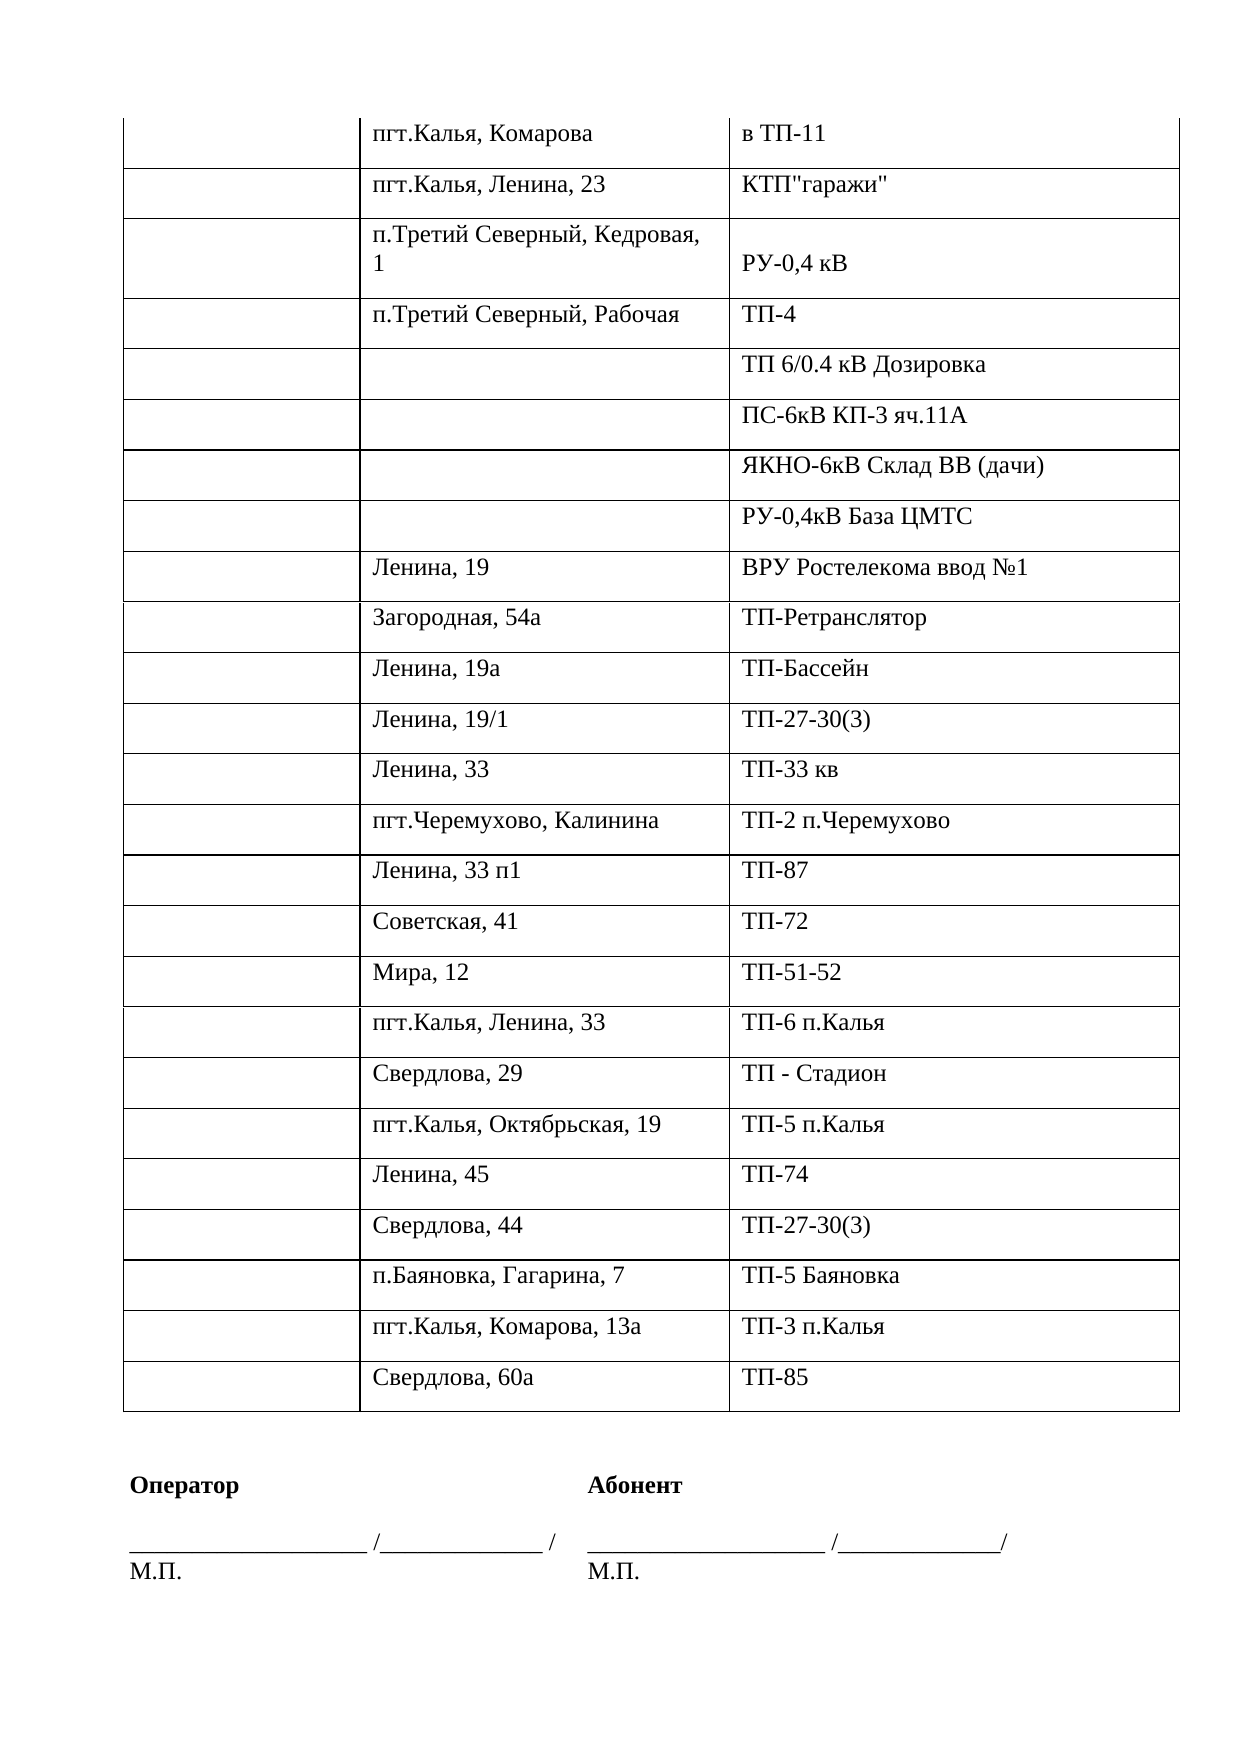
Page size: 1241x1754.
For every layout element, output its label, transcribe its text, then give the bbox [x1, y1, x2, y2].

table_cell [124, 1159, 359, 1209]
table_cell ТП-Бассейн [730, 653, 1179, 703]
table_cell ТП-27-30(3) [730, 1210, 1179, 1259]
table_cell РУ-0,4 кВ [730, 219, 1179, 298]
table_cell [124, 400, 359, 449]
table_cell ПС-6кВ КП-3 яч.11А [730, 400, 1179, 449]
table_cell [124, 1109, 359, 1158]
table_cell [124, 451, 359, 500]
table_cell [124, 805, 359, 854]
table_cell ТП-Ретранслятор [730, 603, 1179, 652]
table_cell [124, 299, 359, 348]
table_cell Свердлова, 44 [361, 1210, 729, 1259]
table_cell [124, 754, 359, 804]
table_cell Ленина, 19/1 [361, 704, 729, 753]
table_cell [124, 552, 359, 601]
table_cell [124, 1008, 359, 1057]
table_cell пгт.Черемухово, Калинина [361, 805, 729, 854]
table_cell Ленина, 33 [361, 754, 729, 804]
table_cell пгт.Калья, Октябрьская, 19 [361, 1109, 729, 1158]
table_cell [361, 400, 729, 449]
table_cell п.Третий Северный, Кедровая, 1 [361, 219, 729, 298]
table_cell [124, 349, 359, 399]
table_cell Ленина, 33 п1 [361, 856, 729, 905]
table_cell ТП-33 кв [730, 754, 1179, 804]
table_cell [124, 1311, 359, 1361]
table_cell [124, 856, 359, 905]
table_cell ТП-5 п.Калья [730, 1109, 1179, 1158]
table_cell п.Баяновка, Гагарина, 7 [361, 1261, 729, 1310]
table_cell [124, 906, 359, 956]
table_cell [124, 118, 359, 168]
table_cell ТП-85 [730, 1362, 1179, 1411]
table_cell пгт.Калья, Ленина, 33 [361, 1008, 729, 1057]
table_cell ТП-87 [730, 856, 1179, 905]
table_cell ЯКНО-6кВ Склад ВВ (дачи) [730, 451, 1179, 500]
table_cell ТП - Стадион [730, 1058, 1179, 1108]
table_cell Мира, 12 [361, 957, 729, 1006]
table_cell ТП-4 [730, 299, 1179, 348]
table_cell ТП 6/0.4 кВ Дозировка [730, 349, 1179, 399]
table_header Оператор ___________________ /_____________ / М.П. [118, 1441, 576, 1606]
table_cell Ленина, 19 [361, 552, 729, 601]
table_cell Ленина, 45 [361, 1159, 729, 1209]
table_cell Загородная, 54а [361, 603, 729, 652]
table_cell [124, 169, 359, 218]
table_cell п.Третий Северный, Рабочая [361, 299, 729, 348]
table_cell [124, 1362, 359, 1411]
table_cell [361, 349, 729, 399]
table_cell ТП-72 [730, 906, 1179, 956]
table_cell [124, 603, 359, 652]
table_cell пгт.Калья, Комарова, 13а [361, 1311, 729, 1361]
table_cell [124, 1210, 359, 1259]
table_cell Свердлова, 60а [361, 1362, 729, 1411]
table_cell ТП-5 Баяновка [730, 1261, 1179, 1310]
table_cell ТП-51-52 [730, 957, 1179, 1006]
table_cell [124, 1058, 359, 1108]
table_cell [124, 501, 359, 551]
table_cell Свердлова, 29 [361, 1058, 729, 1108]
table_cell пгт.Калья, Ленина, 23 [361, 169, 729, 218]
table_cell [361, 451, 729, 500]
table_cell КТП"гаражи" [730, 169, 1179, 218]
table_cell ТП-27-30(3) [730, 704, 1179, 753]
table_header Абонент ___________________ /_____________/ М.П. [576, 1441, 1063, 1606]
table_cell [124, 704, 359, 753]
table_cell пгт.Калья, Комарова [361, 118, 729, 168]
table_cell ТП-6 п.Калья [730, 1008, 1179, 1057]
table_cell Ленина, 19а [361, 653, 729, 703]
table_cell в ТП-11 [730, 118, 1179, 168]
table_cell ТП-3 п.Калья [730, 1311, 1179, 1361]
table_cell Советская, 41 [361, 906, 729, 956]
table_cell [124, 957, 359, 1006]
table_cell [124, 653, 359, 703]
table_cell [361, 501, 729, 551]
table_cell [124, 1261, 359, 1310]
table_cell ВРУ Ростелекома ввод №1 [730, 552, 1179, 601]
table_cell РУ-0,4кВ База ЦМТС [730, 501, 1179, 551]
table_cell ТП-74 [730, 1159, 1179, 1209]
table_cell ТП-2 п.Черемухово [730, 805, 1179, 854]
table_cell [124, 219, 359, 298]
